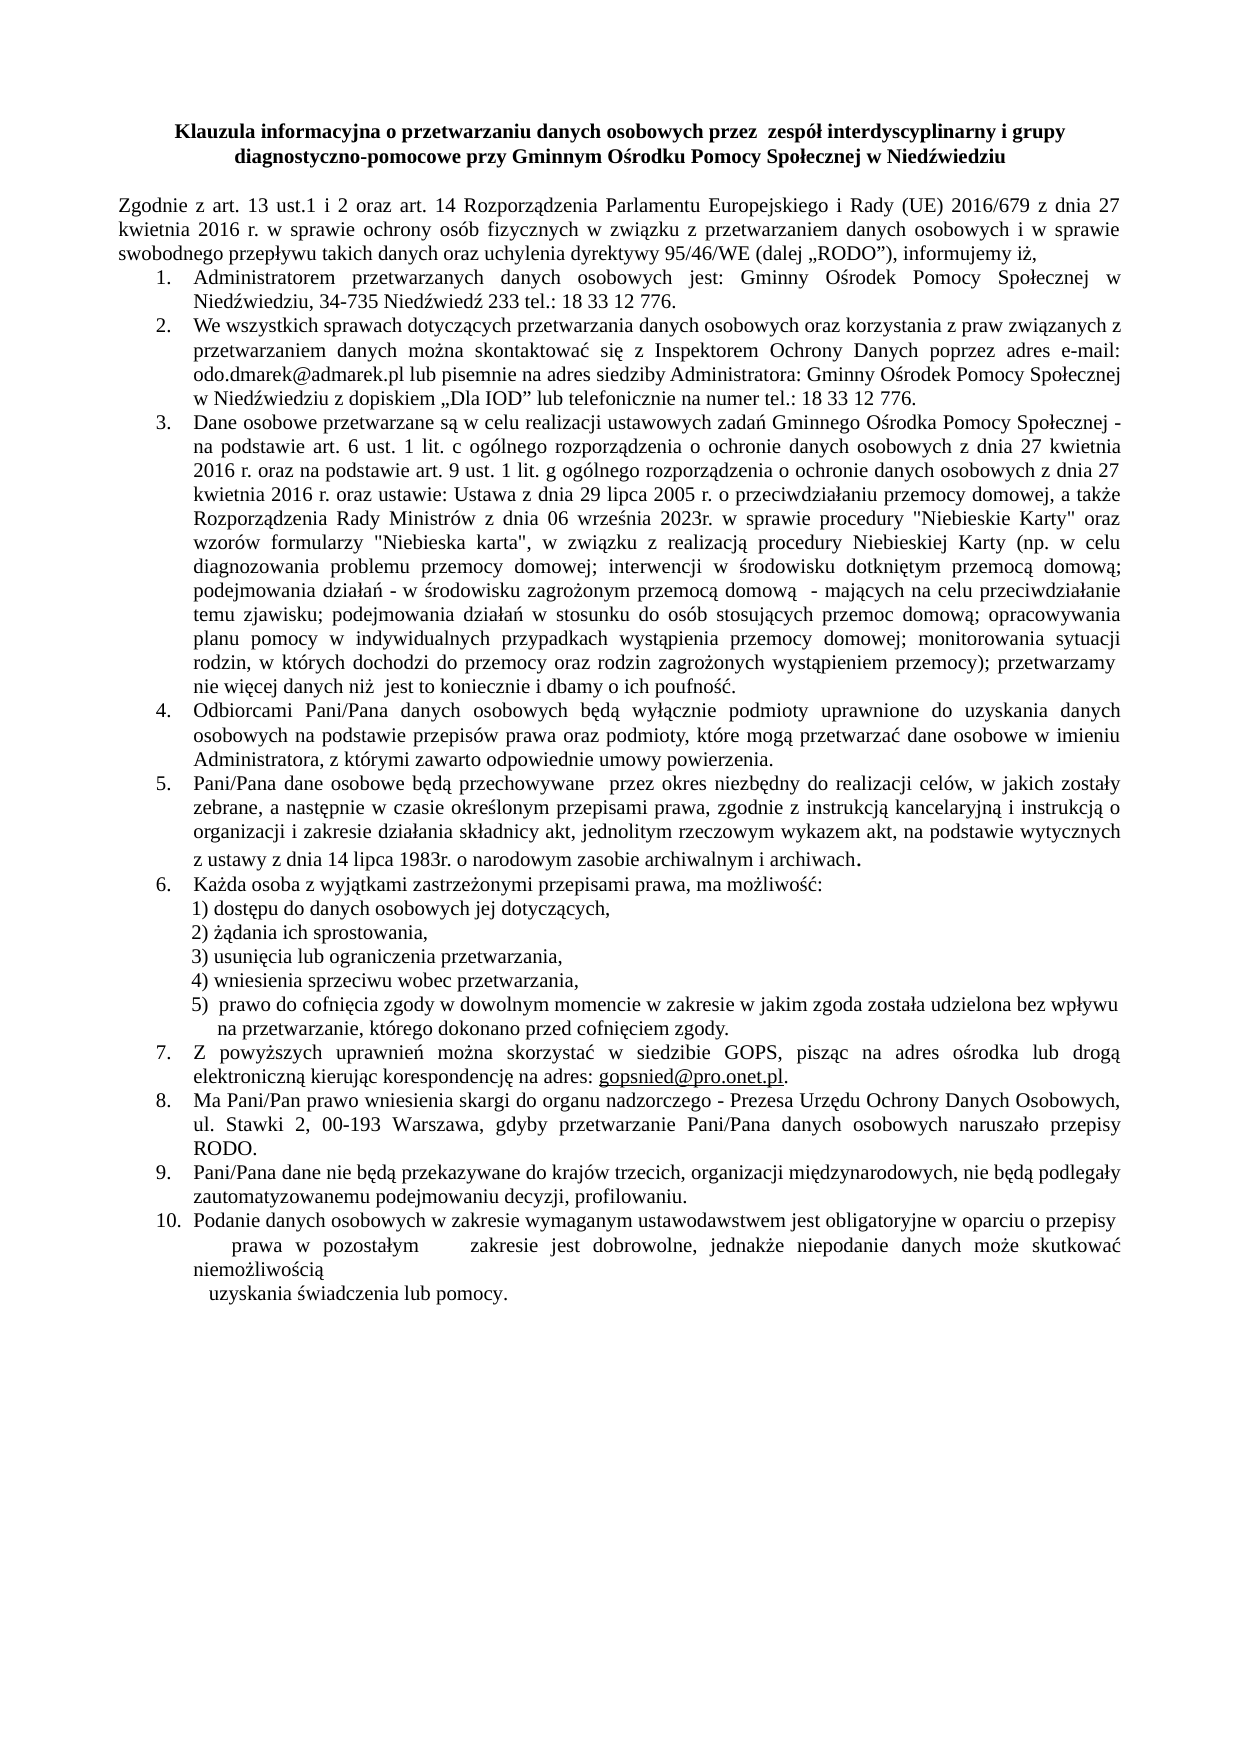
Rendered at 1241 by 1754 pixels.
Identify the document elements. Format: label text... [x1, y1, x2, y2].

text Zgodnie z art. 13 ust.1 i 2 oraz art. 14 Rozporządzenia Parlamentu Europejskiego i Rady (UE) 2016/679 z dnia 27 kwietnia 2016 r. w sprawie ochrony osób fizycznych w związku z przetwarzaniem danych osobowych i w sprawie swobodnego przepływu takich danych oraz uchylenia dyrektywy 95/46/WE (dalej „RODO”), informujemy iż, [118, 193, 1122, 265]
list Pani/Pana dane nie będą przekazywane do krajów trzecich, organizacji międzynarodowych, nie będą podlegały zautomatyzowanemu podejmowaniu decyzji, profilowaniu. [156, 1160, 1122, 1208]
list Ma Pani/Pan prawo wniesienia skargi do organu nadzorczego - Prezesa Urzędu Ochrony Danych Osobowych, ul. Stawki 2, 00-193 Warszawa, gdyby przetwarzanie Pani/Pana danych osobowych naruszało przepisy RODO. [156, 1088, 1122, 1160]
list Administratorem przetwarzanych danych osobowych jest: Gminny Ośrodek Pomocy Społecznej w Niedźwiedziu, 34-735 Niedźwiedź 233 tel.: 18 33 12 776. [156, 265, 1122, 313]
list Odbiorcami Pani/Pana danych osobowych będą wyłącznie podmioty uprawnione do uzyskania danych osobowych na podstawie przepisów prawa oraz podmioty, które mogą przetwarzać dane osobowe w imieniu Administratora, z którymi zawarto odpowiednie umowy powierzenia. [156, 698, 1122, 771]
text na przetwarzanie, którego dokonano przed cofnięciem zgody. [118, 1016, 1122, 1040]
list Podanie danych osobowych w zakresie wymaganym ustawodawstwem jest obligatoryjne w oparciu o przepisy prawa w pozostałym zakresie jest dobrowolne, jednakże niepodanie danych może skutkować niemożliwością uzyskania świadczenia lub pomocy. [156, 1208, 1122, 1305]
list Z powyższych uprawnień można skorzystać w siedzibie GOPS, pisząc na adres ośrodka lub drogą elektroniczną kierując korespondencję na adres: gopsnied@pro.onet.pl. [156, 1040, 1122, 1088]
list Pani/Pana dane osobowe będą przechowywane przez okres niezbędny do realizacji celów, w jakich zostały zebrane, a następnie w czasie określonym przepisami prawa, zgodnie z instrukcją kancelaryjną i instrukcją o organizacji i zakresie działania składnicy akt, jednolitym rzeczowym wykazem akt, na podstawie wytycznych z ustawy z dnia 14 lipca 1983r. o narodowym zasobie archiwalnym i archiwach. [156, 771, 1122, 872]
text Klauzula informacyjna o przetwarzaniu danych osobowych przez zespół interdyscyplinarny i grupy diagnostyczno-pomocowe przy Gminnym Ośrodku Pomocy Społecznej w Niedźwiedziu [118, 118, 1122, 168]
list We wszystkich sprawach dotyczących przetwarzania danych osobowych oraz korzystania z praw związanych z przetwarzaniem danych można skontaktować się z Inspektorem Ochrony Danych poprzez adres e-mail: odo.dmarek@admarek.pl lub pisemnie na adres siedziby Administratora: Gminny Ośrodek Pomocy Społecznej w Niedźwiedziu z dopiskiem „Dla IOD” lub telefonicznie na numer tel.: 18 33 12 776. [156, 313, 1122, 410]
list Dane osobowe przetwarzane są w celu realizacji ustawowych zadań Gminnego Ośrodka Pomocy Społecznej - na podstawie art. 6 ust. 1 lit. c ogólnego rozporządzenia o ochronie danych osobowych z dnia 27 kwietnia 2016 r. oraz na podstawie art. 9 ust. 1 lit. g ogólnego rozporządzenia o ochronie danych osobowych z dnia 27 kwietnia 2016 r. oraz ustawie: Ustawa z dnia 29 lipca 2005 r. o przeciwdziałaniu przemocy domowej, a także Rozporządzenia Rady Ministrów z dnia 06 września 2023r. w sprawie procedury "Niebieskie Karty" oraz wzorów formularzy "Niebieska karta", w związku z realizacją procedury Niebieskiej Karty (np. w celu diagnozowania problemu przemocy domowej; interwencji w środowisku dotkniętym przemocą domową; podejmowania działań - w środowisku zagrożonym przemocą domową - mających na celu przeciwdziałanie temu zjawisku; podejmowania działań w stosunku do osób stosujących przemoc domową; opracowywania planu pomocy w indywidualnych przypadkach wystąpienia przemocy domowej; monitorowania sytuacji rodzin, w których dochodzi do przemocy oraz rodzin zagrożonych wystąpieniem przemocy); przetwarzamy nie więcej danych niż jest to koniecznie i dbamy o ich poufność. [156, 410, 1122, 698]
list Każda osoba z wyjątkami zastrzeżonymi przepisami prawa, ma możliwość: [156, 872, 1122, 896]
text 1) dostępu do danych osobowych jej dotyczących, 2) żądania ich sprostowania, 3) usunięcia lub ograniczenia przetwarzania, 4) wniesienia sprzeciwu wobec przetwarzania, 5) prawo do cofnięcia zgody w dowolnym momencie w zakresie w jakim zgoda została udzielona bez wpływu [118, 896, 1122, 1016]
